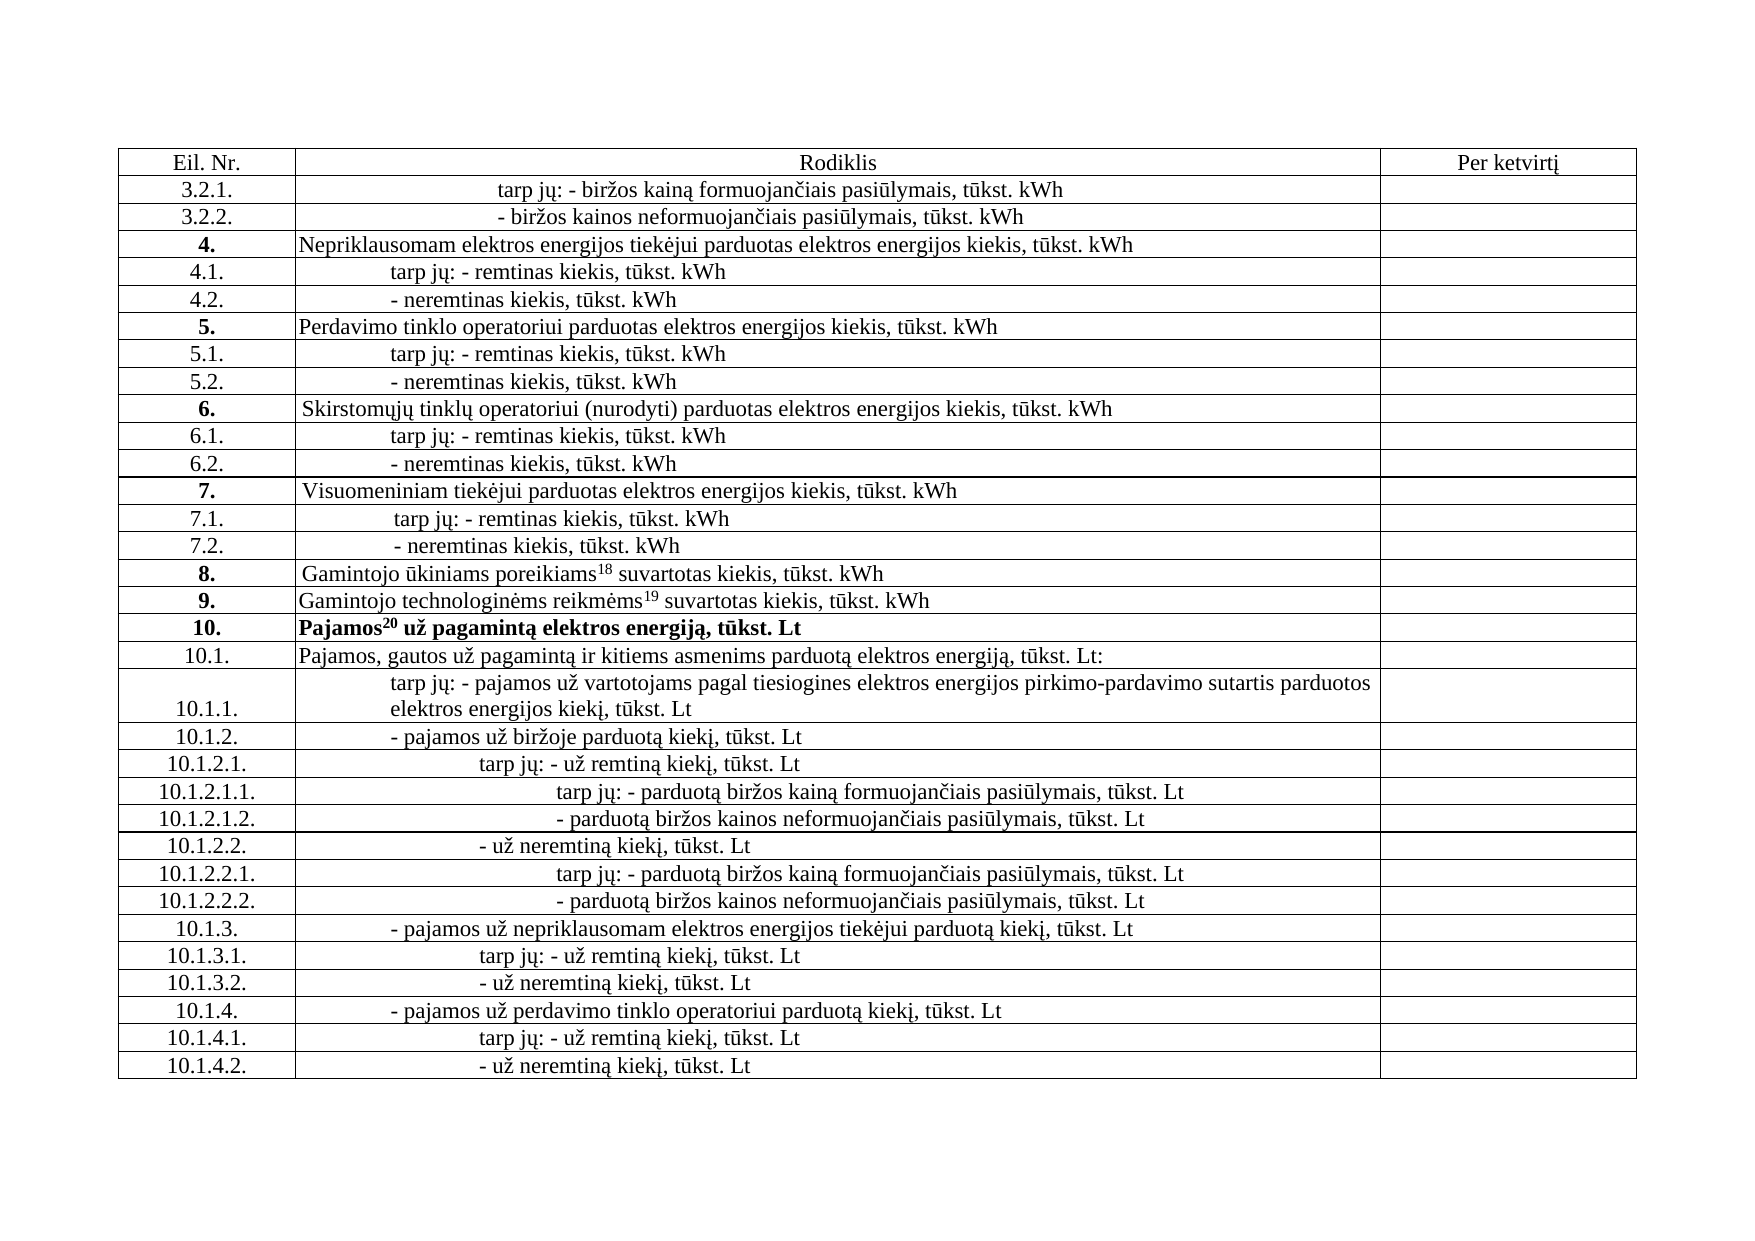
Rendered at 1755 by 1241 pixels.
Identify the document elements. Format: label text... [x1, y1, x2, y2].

table_cell 5. [119, 313, 295, 339]
table_cell 4.2. [119, 286, 295, 312]
table_cell [1381, 204, 1636, 230]
table_cell - biržos kainos neformuojančiais pasiūlymais, tūkst. kWh [296, 204, 1380, 230]
table_cell [1381, 887, 1636, 914]
table_cell - už neremtiną kiekį, tūkst. Lt [296, 1052, 1380, 1078]
table_cell 10.1.2.1. [119, 750, 295, 777]
table_cell Nepriklausomam elektros energijos tiekėjui parduotas elektros energijos kiekis, tūkst. kWh [296, 231, 1380, 257]
table_cell tarp jų: - remtinas kiekis, tūkst. kWh [296, 258, 1380, 284]
table_cell 5.2. [119, 368, 295, 394]
table_cell 10.1.2.2. [119, 833, 295, 859]
table_cell - neremtinas kiekis, tūkst. kWh [296, 450, 1380, 476]
table_cell [1381, 778, 1636, 804]
table_cell [1381, 313, 1636, 339]
table_cell 4.1. [119, 258, 295, 284]
table_cell - pajamos už nepriklausomam elektros energijos tiekėjui parduotą kiekį, tūkst. Lt [296, 915, 1380, 941]
table_cell [1381, 532, 1636, 558]
table_cell tarp jų: - remtinas kiekis, tūkst. kWh [296, 340, 1380, 367]
table_cell 10. [119, 614, 295, 641]
table_cell [1381, 395, 1636, 422]
table_cell 10.1. [119, 642, 295, 668]
table_cell - parduotą biržos kainos neformuojančiais pasiūlymais, tūkst. Lt [296, 887, 1380, 914]
table_cell [1381, 1052, 1636, 1078]
table_cell [1381, 942, 1636, 968]
table_cell - parduotą biržos kainos neformuojančiais pasiūlymais, tūkst. Lt [296, 805, 1380, 831]
table_cell [1381, 286, 1636, 312]
table_cell 10.1.2.2.2. [119, 887, 295, 914]
table_cell Gamintojo technologinėms reikmėms19 suvartotas kiekis, tūkst. kWh [296, 587, 1380, 613]
table_cell 10.1.4.2. [119, 1052, 295, 1078]
table_cell [1381, 258, 1636, 284]
table_cell 6. [119, 395, 295, 422]
table_cell [1381, 450, 1636, 476]
table_cell tarp jų: - pajamos už vartotojams pagal tiesiogines elektros energijos pirkimo-pardavimo sutartis parduotos elektros energijos kiekį, tūkst. Lt [296, 669, 1380, 722]
table_cell [1381, 805, 1636, 831]
table_cell 7.1. [119, 505, 295, 531]
table_cell [1381, 176, 1636, 202]
table_cell [1381, 1024, 1636, 1051]
table_cell 3.2.1. [119, 176, 295, 202]
table_cell 10.1.4.1. [119, 1024, 295, 1051]
table_cell - pajamos už perdavimo tinklo operatoriui parduotą kiekį, tūkst. Lt [296, 997, 1380, 1023]
table_cell 10.1.3.1. [119, 942, 295, 968]
table_cell Pajamos, gautos už pagamintą ir kitiems asmenims parduotą elektros energiją, tūkst. Lt: [296, 642, 1380, 668]
table_cell tarp jų: - parduotą biržos kainą formuojančiais pasiūlymais, tūkst. Lt [296, 860, 1380, 886]
table_cell [1381, 587, 1636, 613]
table_cell 7. [119, 478, 295, 504]
table_cell 4. [119, 231, 295, 257]
table_cell [1381, 560, 1636, 586]
table_cell Skirstomųjų tinklų operatoriui (nurodyti) parduotas elektros energijos kiekis, tūkst. kWh [296, 395, 1380, 422]
table_cell tarp jų: - už remtiną kiekį, tūkst. Lt [296, 1024, 1380, 1051]
table_cell 9. [119, 587, 295, 613]
table_cell tarp jų: - remtinas kiekis, tūkst. kWh [296, 423, 1380, 449]
table_cell 10.1.2.1.2. [119, 805, 295, 831]
table_cell Gamintojo ūkiniams poreikiams18 suvartotas kiekis, tūkst. kWh [296, 560, 1380, 586]
table_cell 3.2.2. [119, 204, 295, 230]
table_cell [1381, 614, 1636, 641]
table_cell tarp jų: - biržos kainą formuojančiais pasiūlymais, tūkst. kWh [296, 176, 1380, 202]
table_cell [1381, 860, 1636, 886]
table_cell [1381, 423, 1636, 449]
table_cell - už neremtiną kiekį, tūkst. Lt [296, 833, 1380, 859]
table_cell [1381, 997, 1636, 1023]
table_cell - neremtinas kiekis, tūkst. kWh [296, 532, 1380, 558]
table_cell 6.2. [119, 450, 295, 476]
table_cell Perdavimo tinklo operatoriui parduotas elektros energijos kiekis, tūkst. kWh [296, 313, 1380, 339]
table_cell 10.1.4. [119, 997, 295, 1023]
table_cell [1381, 340, 1636, 367]
table_cell 10.1.2.2.1. [119, 860, 295, 886]
table_cell 7.2. [119, 532, 295, 558]
table_cell [1381, 723, 1636, 749]
table_cell tarp jų: - parduotą biržos kainą formuojančiais pasiūlymais, tūkst. Lt [296, 778, 1380, 804]
table_cell [1381, 970, 1636, 996]
table_cell [1381, 478, 1636, 504]
table_header Per ketvirtį [1381, 149, 1636, 175]
table_cell [1381, 505, 1636, 531]
table_cell [1381, 368, 1636, 394]
table_header Eil. Nr. [119, 149, 295, 175]
table_cell [1381, 642, 1636, 668]
table_cell 10.1.3. [119, 915, 295, 941]
table_cell Pajamos20 už pagamintą elektros energiją, tūkst. Lt [296, 614, 1380, 641]
table_cell [1381, 669, 1636, 722]
table_cell 5.1. [119, 340, 295, 367]
table_cell - neremtinas kiekis, tūkst. kWh [296, 368, 1380, 394]
table_cell - už neremtiną kiekį, tūkst. Lt [296, 970, 1380, 996]
table_cell - pajamos už biržoje parduotą kiekį, tūkst. Lt [296, 723, 1380, 749]
table_cell tarp jų: - už remtiną kiekį, tūkst. Lt [296, 750, 1380, 777]
table_cell [1381, 750, 1636, 777]
table_cell - neremtinas kiekis, tūkst. kWh [296, 286, 1380, 312]
table_cell 10.1.1. [119, 669, 295, 722]
table_cell [1381, 915, 1636, 941]
table_cell [1381, 833, 1636, 859]
table_cell Visuomeniniam tiekėjui parduotas elektros energijos kiekis, tūkst. kWh [296, 478, 1380, 504]
table_cell [1381, 231, 1636, 257]
table_cell 10.1.2.1.1. [119, 778, 295, 804]
table_cell tarp jų: - už remtiną kiekį, tūkst. Lt [296, 942, 1380, 968]
table_header Rodiklis [296, 149, 1380, 175]
table_cell 6.1. [119, 423, 295, 449]
table_cell 8. [119, 560, 295, 586]
table_cell 10.1.3.2. [119, 970, 295, 996]
table_cell tarp jų: - remtinas kiekis, tūkst. kWh [296, 505, 1380, 531]
table_cell 10.1.2. [119, 723, 295, 749]
